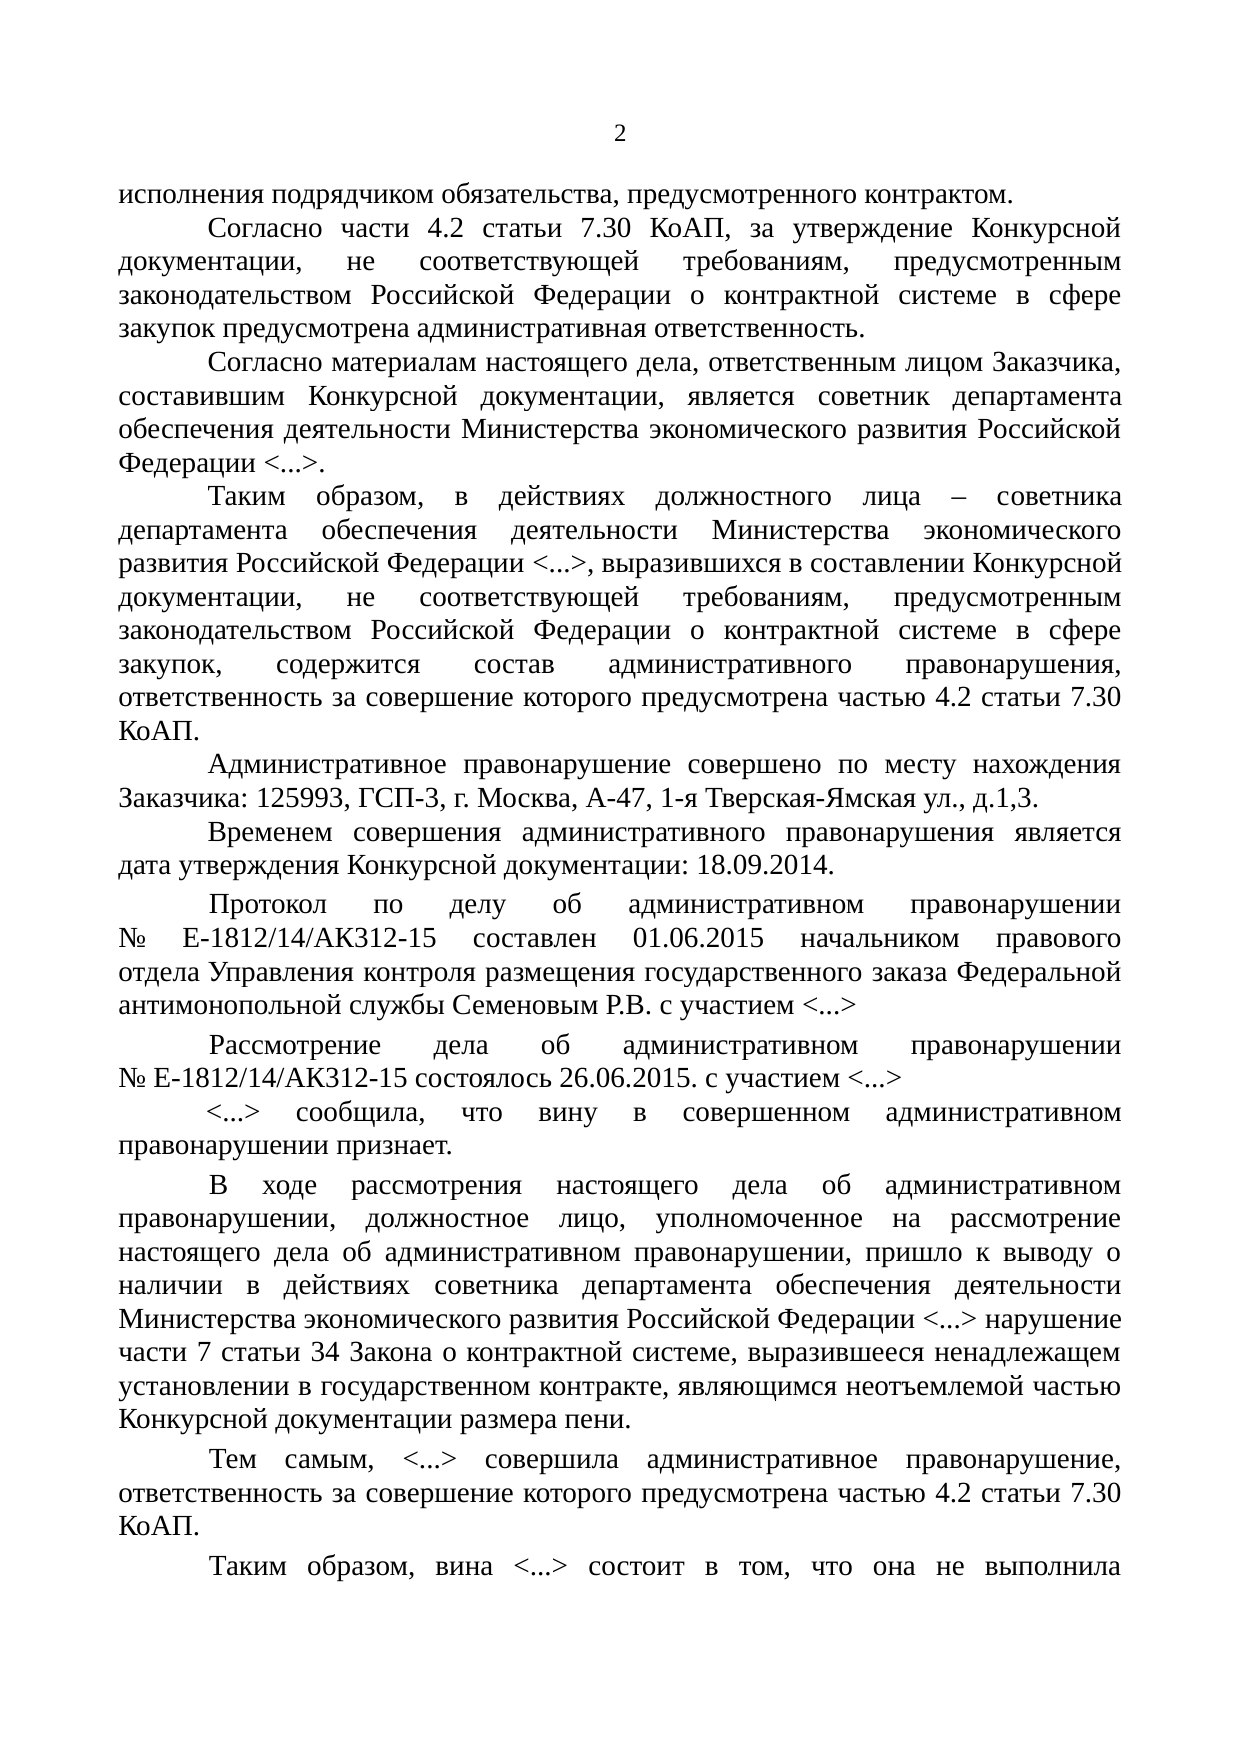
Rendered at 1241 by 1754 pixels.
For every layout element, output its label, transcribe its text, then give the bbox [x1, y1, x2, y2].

text Тем самым, <...> совершила административное правонарушение, ответственность за совершение которого предусмотрена частью 4.2 статьи 7.30 КоАП. [118, 1441, 1122, 1542]
text Временем совершения административного правонарушения является дата утверждения Конкурсной документации: 18.09.2014. [118, 814, 1122, 881]
text Административное правонарушение совершено по месту нахождения Заказчика: 125993, ГСП-3, г. Москва, А-47, 1-я Тверская-Ямская ул., д.1,3. [118, 747, 1122, 814]
text Протокол по делу об административном правонарушении № Е-1812/14/АК312-15 составлен 01.06.2015 начальником правового отдела Управления контроля размещения государственного заказа Федеральной антимонопольной службы Семеновым Р.В. с участием <...> [118, 887, 1122, 1021]
text <...> сообщила, что вину в совершенном административном правонарушении признает. [118, 1094, 1122, 1161]
text Таким образом, в действиях должностного лица – советника департамента обеспечения деятельности Министерства экономического развития Российской Федерации <...>, выразившихся в составлении Конкурсной документации, не соответствующей требованиям, предусмотренным законодательством Российской Федерации о контрактной системе в сфере закупок, содержится состав административного правонарушения, ответственность за совершение которого предусмотрена частью 4.2 статьи 7.30 КоАП. [118, 478, 1122, 747]
text Рассмотрение дела об административном правонарушении № Е-1812/14/АК312-15 состоялось 26.06.2015. с участием <...> [118, 1027, 1122, 1094]
text В ходе рассмотрения настоящего дела об административном правонарушении, должностное лицо, уполномоченное на рассмотрение настоящего дела об административном правонарушении, пришло к выводу о наличии в действиях советника департамента обеспечения деятельности Министерства экономического развития Российской Федерации <...> нарушение части 7 статьи 34 Закона о контрактной системе, выразившееся ненадлежащем установлении в государственном контракте, являющимся неотъемлемой частью Конкурсной документации размера пени. [118, 1167, 1122, 1435]
text Согласно части 4.2 статьи 7.30 КоАП, за утверждение Конкурсной документации, не соответствующей требованиям, предусмотренным законодательством Российской Федерации о контрактной системе в сфере закупок предусмотрена административная ответственность. [118, 210, 1122, 344]
text исполнения подрядчиком обязательства, предусмотренного контрактом. [118, 176, 1122, 210]
text Согласно материалам настоящего дела, ответственным лицом Заказчика, составившим Конкурсной документации, является советник департамента обеспечения деятельности Министерства экономического развития Российской Федерации <...>. [118, 344, 1122, 478]
text Таким образом, вина <...> состоит в том, что она не выполнила [118, 1548, 1122, 1581]
